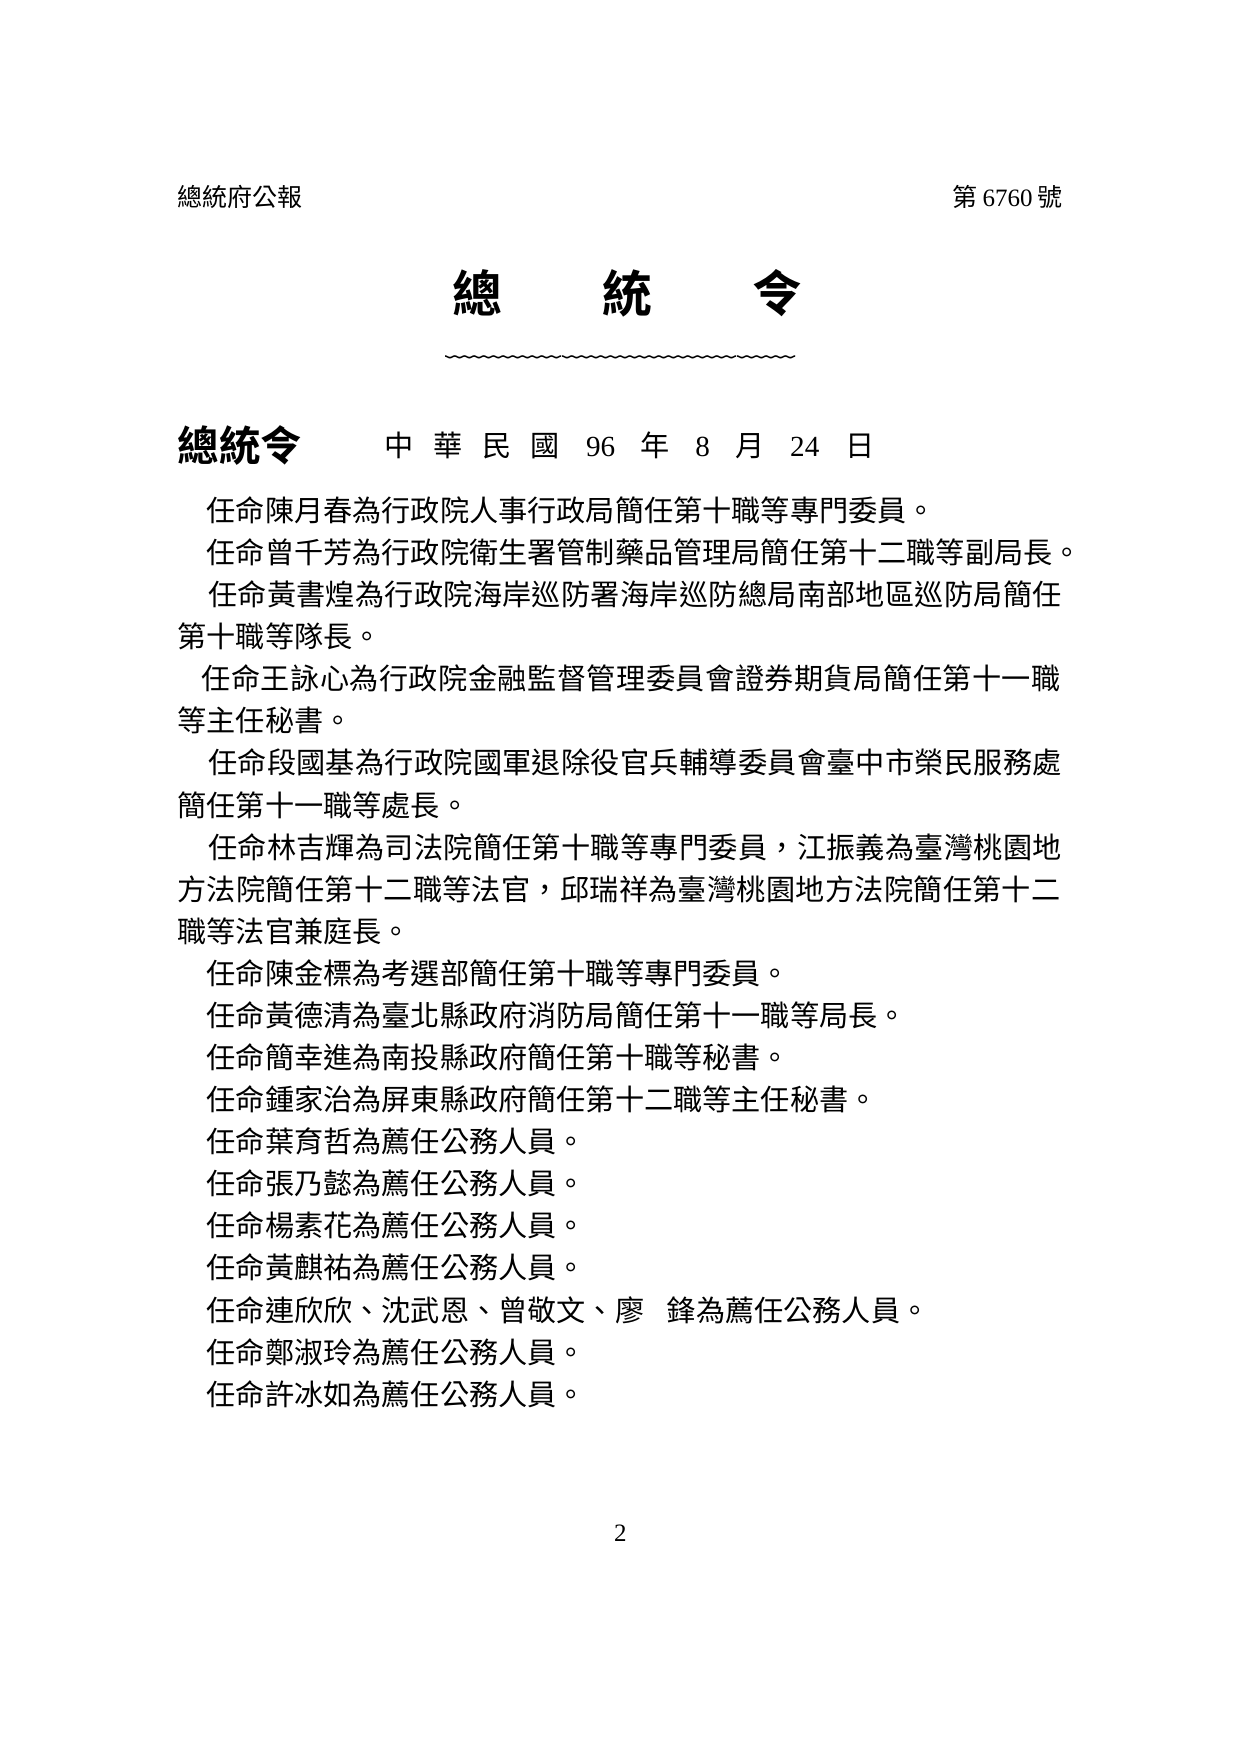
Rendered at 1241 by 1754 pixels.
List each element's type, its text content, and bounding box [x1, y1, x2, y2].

table_header 中華民國96年8月24日 [381, 399, 877, 488]
text 任命連欣欣、沈武恩、曾敬文、廖鋒為薦任公務人員。 [177, 1287, 1063, 1329]
text 任命楊素花為薦任公務人員。 [177, 1203, 1063, 1245]
text 任命張乃懿為薦任公務人員。 [177, 1161, 1063, 1203]
table_header 總統令 [174, 399, 381, 488]
text 任命陳月春為行政院人事行政局簡任第十職等專門委員。 [177, 488, 1063, 530]
text 任命簡幸進為南投縣政府簡任第十職等秘書。 [177, 1035, 1063, 1077]
text 任命王詠心為行政院金融監督管理委員會證券期貨局簡任第十一職等主任秘書。 [177, 656, 1063, 740]
text 任命黃德清為臺北縣政府消防局簡任第十一職等局長。 [177, 993, 1063, 1035]
text 任命林吉輝為司法院簡任第十職等專門委員，江振義為臺灣桃園地方法院簡任第十二職等法官，邱瑞祥為臺灣桃園地方法院簡任第十二職等法官兼庭長。 [177, 824, 1063, 951]
text 任命鍾家治為屏東縣政府簡任第十二職等主任秘書。 [177, 1077, 1063, 1119]
text 任命黃麒祐為薦任公務人員。 [177, 1245, 1063, 1287]
text 總 統 令 [192, 266, 1063, 324]
text 任命黃書煌為行政院海岸巡防署海岸巡防總局南部地區巡防局簡任第十職等隊長。 [177, 572, 1063, 656]
text 任命陳金標為考選部簡任第十職等專門委員。 [177, 951, 1063, 993]
text ﹏﹏﹏﹏﹏﹏﹏﹏﹏﹏﹏﹏ [177, 337, 1063, 362]
text 任命葉育哲為薦任公務人員。 [177, 1119, 1063, 1161]
text 任命段國基為行政院國軍退除役官兵輔導委員會臺中市榮民服務處簡任第十一職等處長。 [177, 740, 1063, 824]
text 任命鄭淑玲為薦任公務人員。 [177, 1329, 1063, 1372]
text 任命許冰如為薦任公務人員。 [177, 1372, 1063, 1414]
text 任命曾千芳為行政院衛生署管制藥品管理局簡任第十二職等副局長。 [177, 530, 1063, 572]
